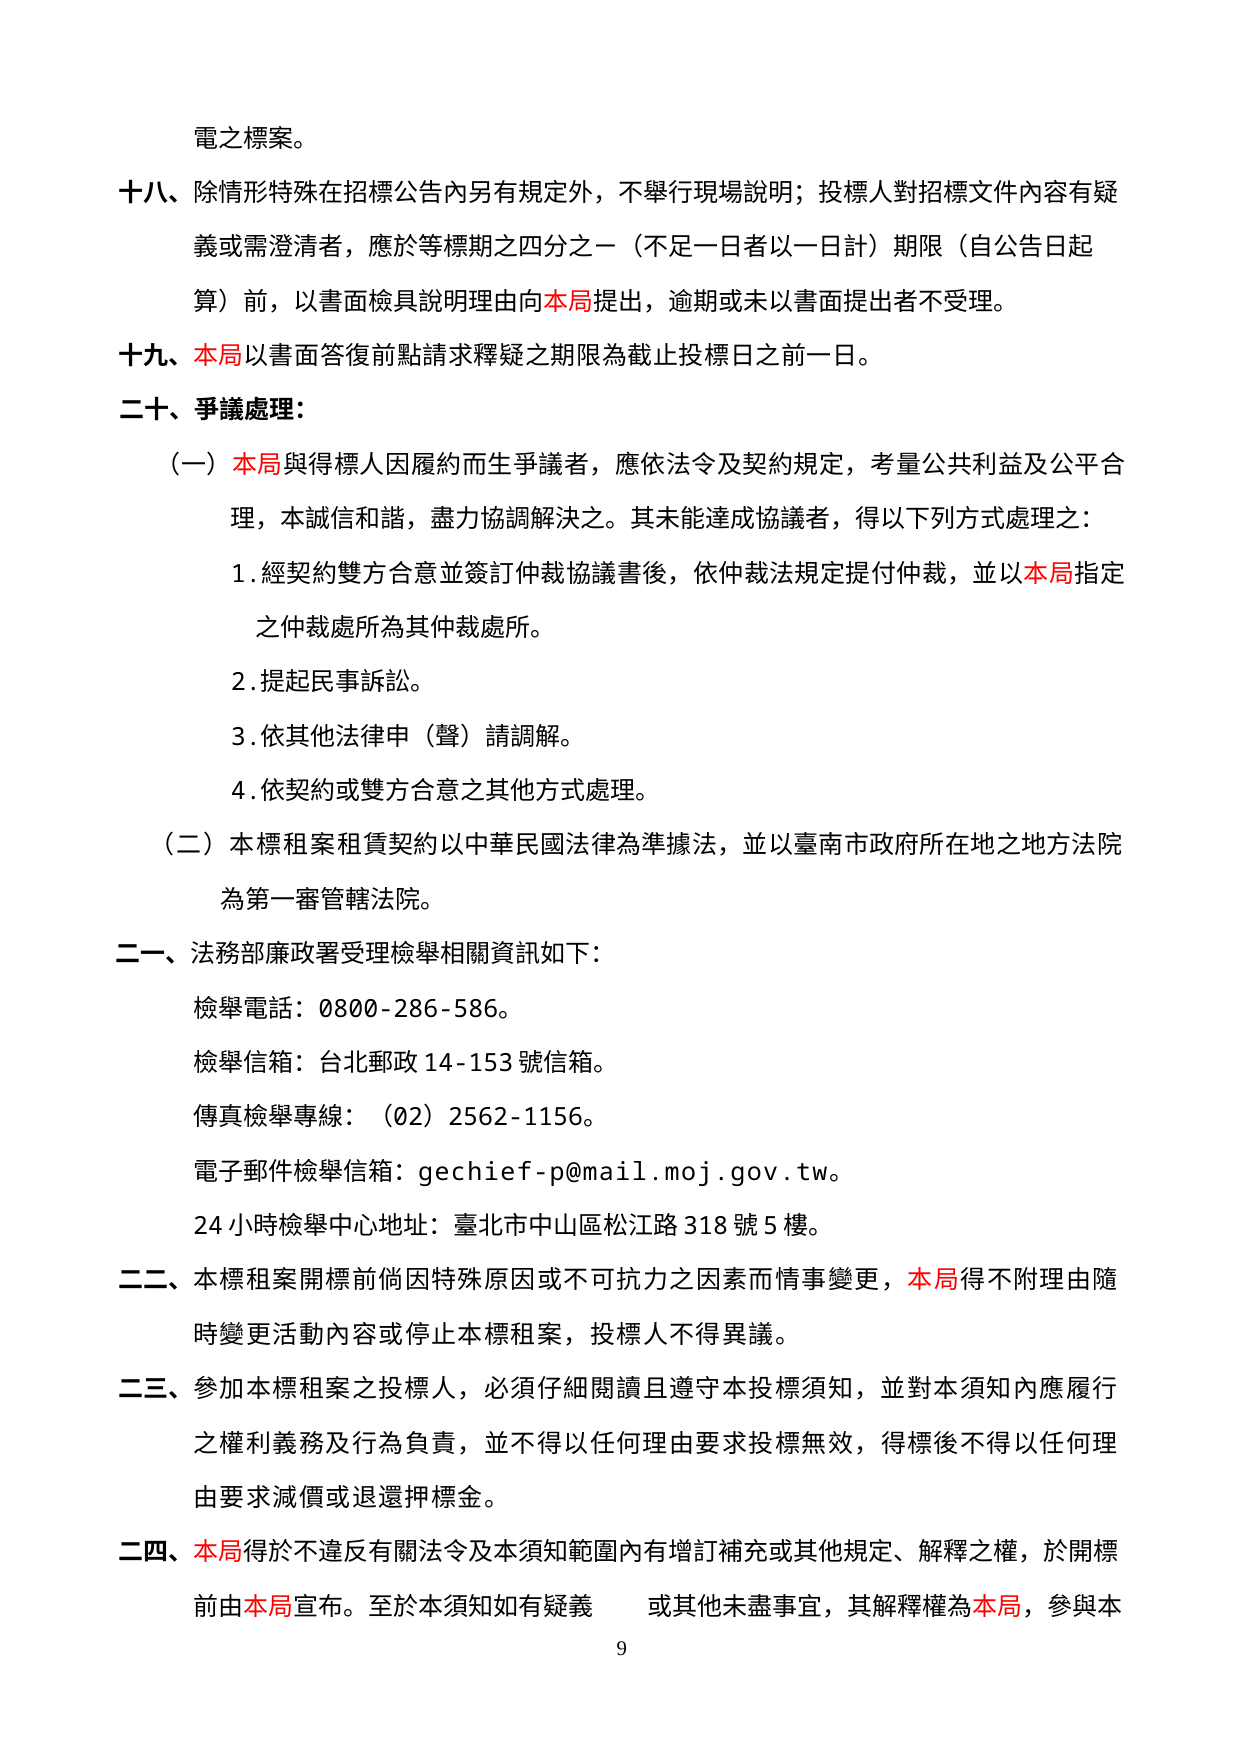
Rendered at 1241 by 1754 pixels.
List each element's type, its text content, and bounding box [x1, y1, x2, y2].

text 3.依其他法律申（聲）請調解。 [231, 716, 1125, 752]
text 十九、本局以書面答復前點請求釋疑之期限為截止投標日之前一日。 [118, 336, 1125, 372]
text 1.經契約雙方合意並簽訂仲裁協議書後，依仲裁法規定提付仲裁，並以本局指定之仲裁處所為其仲裁處所。 [231, 553, 1125, 644]
text 二四、本局得於不違反有關法令及本須知範圍內有增訂補充或其他規定、解釋之權，於開標前由本局宣布。至於本須知如有疑義或其他未盡事宜，其解釋權為本局，參與本 [118, 1532, 1133, 1622]
text 十八、除情形特殊在招標公告內另有規定外，不舉行現場說明；投標人對招標文件內容有疑義或需澄清者，應於等標期之四分之ㄧ（不足一日者以一日計）期限（自公告日起算）前，以書面檢具說明理由向本局提出，逾期或未以書面提出者不受理。 [118, 172, 1125, 317]
text 得標人若於規定期限內，非本局之因素而未簽約或拒絕簽約，或不提交履約保證金時，致本局遭受損失，本局得取消其得標人資格，以後謝絕參加本局其他有關太陽光電之標案。 [193, 118, 1125, 154]
text 檢舉信箱：台北郵政14-153號信箱。 [193, 1042, 1125, 1079]
text 二三、參加本標租案之投標人，必須仔細閱讀且遵守本投標須知，並對本須知內應履行之權利義務及行為負責，並不得以任何理由要求投標無效，得標後不得以任何理由要求減價或退還押標金。 [118, 1369, 1125, 1514]
text （一）本局與得標人因履約而生爭議者，應依法令及契約規定，考量公共利益及公平合理，本誠信和諧，盡力協調解決之。其未能達成協議者，得以下列方式處理之： [156, 444, 1125, 535]
text 二十、爭議處理： [119, 390, 1125, 426]
text 傳真檢舉專線：（02）2562-1156。 [179, 1097, 1125, 1133]
text 二二、本標租案開標前倘因特殊原因或不可抗力之因素而情事變更，本局得不附理由隨時變更活動內容或停止本標租案，投標人不得異議。 [118, 1260, 1125, 1351]
text （二）本標租案租賃契約以中華民國法律為準據法，並以臺南市政府所在地之地方法院 為第一審管轄法院。 [132, 825, 1125, 916]
text 24小時檢舉中心地址：臺北市中山區松江路318號5樓。 [179, 1206, 1125, 1242]
text 2.提起民事訴訟。 [231, 662, 1125, 698]
text 電子郵件檢舉信箱：gechief-p@mail.moj.gov.tw。 [179, 1151, 1125, 1187]
text 檢舉電話：0800-286-586。 [193, 988, 1125, 1024]
text 二一、法務部廉政署受理檢舉相關資訊如下： [115, 934, 1125, 970]
text 4.依契約或雙方合意之其他方式處理。 [231, 771, 1125, 807]
